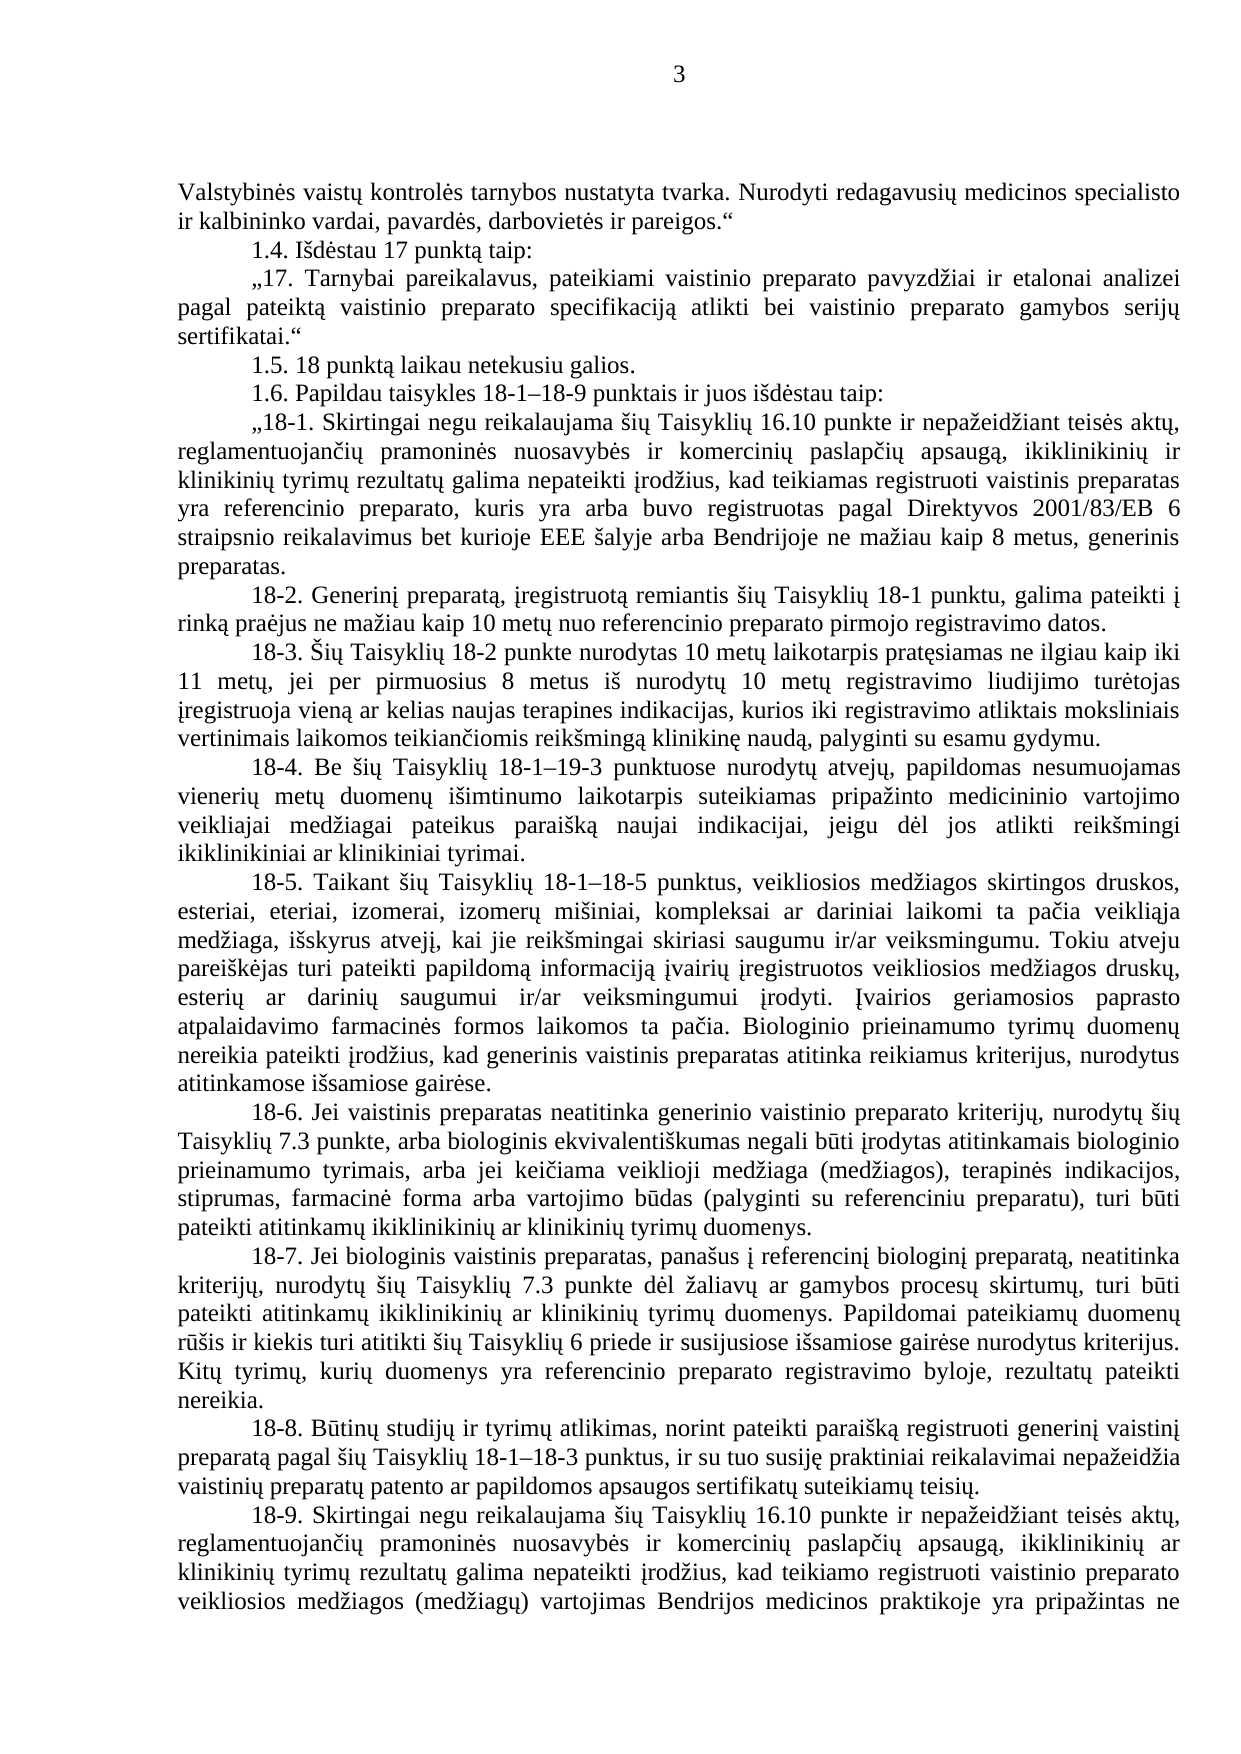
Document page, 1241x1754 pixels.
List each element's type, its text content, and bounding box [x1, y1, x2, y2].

text 18-9. Skirtingai negu reikalaujama šių Taisyklių 16.10 punkte ir nepažeidžiant teisės aktų, reglamentuojančių pramoninės nuosavybės ir komercinių paslapčių apsaugą, ikiklinikinių ar klinikinių tyrimų rezultatų galima nepateikti įrodžius, kad teikiamo registruoti vaistinio preparato veikliosios medžiagos (medžiagų) vartojimas Bendrijos medicinos praktikoje yra pripažintas ne [177, 1500, 1181, 1615]
text „17. Tarnybai pareikalavus, pateikiami vaistinio preparato pavyzdžiai ir etalonai analizei pagal pateiktą vaistinio preparato specifikaciją atlikti bei vaistinio preparato gamybos serijų sertifikatai.“ [177, 263, 1181, 350]
text 18-5. Taikant šių Taisyklių 18-1–18-5 punktus, veikliosios medžiagos skirtingos druskos, esteriai, eteriai, izomerai, izomerų mišiniai, kompleksai ar dariniai laikomi ta pačia veikliąja medžiaga, išskyrus atvejį, kai jie reikšmingai skiriasi saugumu ir/ar veiksmingumu. Tokiu atveju pareiškėjas turi pateikti papildomą informaciją įvairių įregistruotos veikliosios medžiagos druskų, esterių ar darinių saugumui ir/ar veiksmingumui įrodyti. Įvairios geriamosios paprasto atpalaidavimo farmacinės formos laikomos ta pačia. Biologinio prieinamumo tyrimų duomenų nereikia pateikti įrodžius, kad generinis vaistinis preparatas atitinka reikiamus kriterijus, nurodytus atitinkamose išsamiose gairėse. [177, 867, 1181, 1097]
text 18-6. Jei vaistinis preparatas neatitinka generinio vaistinio preparato kriterijų, nurodytų šių Taisyklių 7.3 punkte, arba biologinis ekvivalentiškumas negali būti įrodytas atitinkamais biologinio prieinamumo tyrimais, arba jei keičiama veiklioji medžiaga (medžiagos), terapinės indikacijos, stiprumas, farmacinė forma arba vartojimo būdas (palyginti su referenciniu preparatu), turi būti pateikti atitinkamų ikiklinikinių ar klinikinių tyrimų duomenys. [177, 1097, 1181, 1241]
text 18-8. Būtinų studijų ir tyrimų atlikimas, norint pateikti paraišką registruoti generinį vaistinį preparatą pagal šių Taisyklių 18-1–18-3 punktus, ir su tuo susiję praktiniai reikalavimai nepažeidžia vaistinių preparatų patento ar papildomos apsaugos sertifikatų suteikiamų teisių. [177, 1413, 1181, 1500]
text „18-1. Skirtingai negu reikalaujama šių Taisyklių 16.10 punkte ir nepažeidžiant teisės aktų, reglamentuojančių pramoninės nuosavybės ir komercinių paslapčių apsaugą, ikiklinikinių ir klinikinių tyrimų rezultatų galima nepateikti įrodžius, kad teikiamas registruoti vaistinis preparatas yra referencinio preparato, kuris yra arba buvo registruotas pagal Direktyvos 2001/83/EB 6 straipsnio reikalavimus bet kurioje EEE šalyje arba Bendrijoje ne mažiau kaip 8 metus, generinis preparatas. [177, 407, 1181, 580]
text 18-4. Be šių Taisyklių 18-1–19-3 punktuose nurodytų atvejų, papildomas nesumuojamas vienerių metų duomenų išimtinumo laikotarpis suteikiamas pripažinto medicininio vartojimo veikliajai medžiagai pateikus paraišką naujai indikacijai, jeigu dėl jos atlikti reikšmingi ikiklinikiniai ar klinikiniai tyrimai. [177, 752, 1181, 867]
text 18-2. Generinį preparatą, įregistruotą remiantis šių Taisyklių 18-1 punktu, galima pateikti į rinką praėjus ne mažiau kaip 10 metų nuo referencinio preparato pirmojo registravimo datos. [177, 580, 1181, 637]
text 1.4. Išdėstau 17 punktą taip: [177, 235, 1181, 263]
text 1.5. 18 punktą laikau netekusiu galios. [177, 350, 1181, 378]
text 18-7. Jei biologinis vaistinis preparatas, panašus į referencinį biologinį preparatą, neatitinka kriterijų, nurodytų šių Taisyklių 7.3 punkte dėl žaliavų ar gamybos procesų skirtumų, turi būti pateikti atitinkamų ikiklinikinių ar klinikinių tyrimų duomenys. Papildomai pateikiamų duomenų rūšis ir kiekis turi atitikti šių Taisyklių 6 priede ir susijusiose išsamiose gairėse nurodytus kriterijus. Kitų tyrimų, kurių duomenys yra referencinio preparato registravimo byloje, rezultatų pateikti nereikia. [177, 1241, 1181, 1413]
text 18-3. Šių Taisyklių 18-2 punkte nurodytas 10 metų laikotarpis pratęsiamas ne ilgiau kaip iki 11 metų, jei per pirmuosius 8 metus iš nurodytų 10 metų registravimo liudijimo turėtojas įregistruoja vieną ar kelias naujas terapines indikacijas, kurios iki registravimo atliktais moksliniais vertinimais laikomos teikiančiomis reikšmingą klinikinę naudą, palyginti su esamu gydymu. [177, 637, 1181, 752]
text 1.6. Papildau taisykles 18-1–18-9 punktais ir juos išdėstau taip: [177, 378, 1181, 407]
text Valstybinės vaistų kontrolės tarnybos nustatyta tvarka. Nurodyti redagavusių medicinos specialisto ir kalbininko vardai, pavardės, darbovietės ir pareigos.“ [177, 177, 1181, 235]
